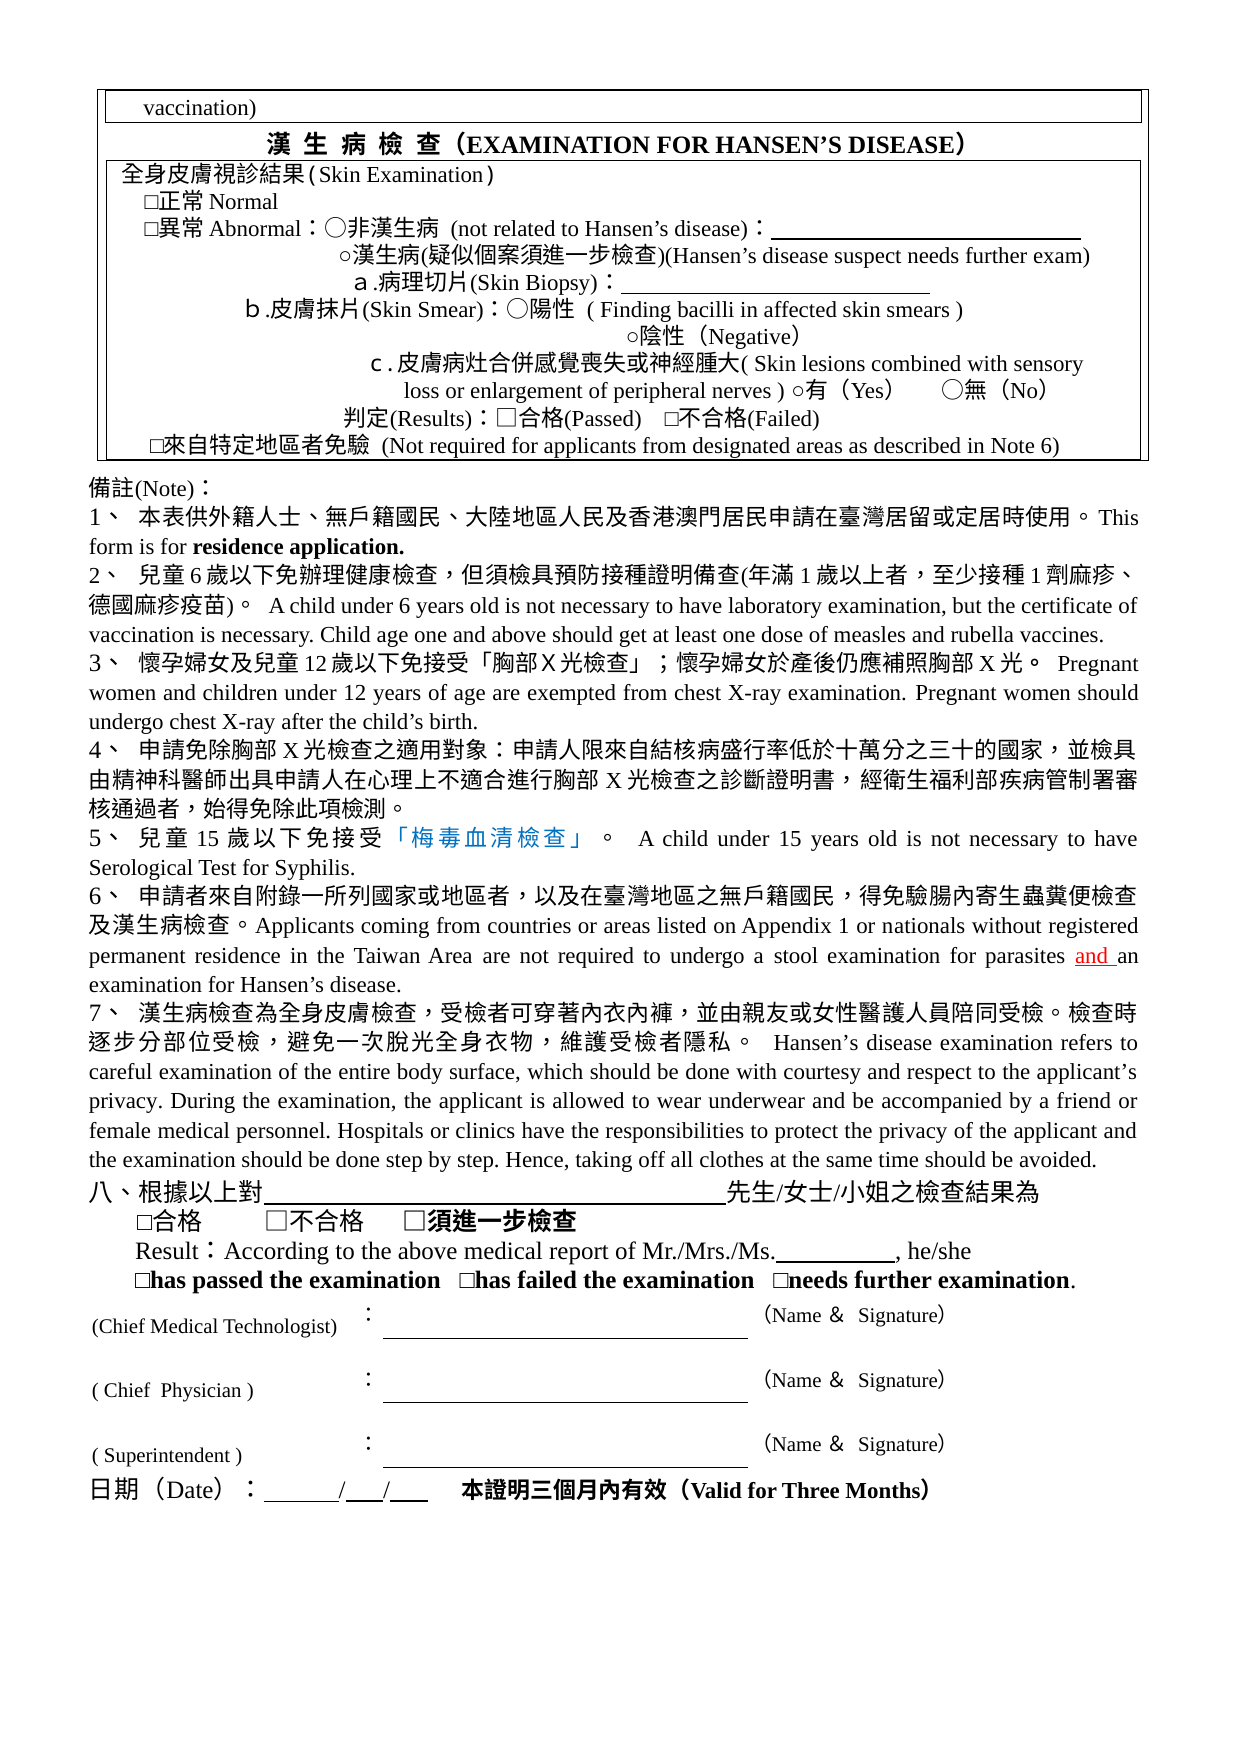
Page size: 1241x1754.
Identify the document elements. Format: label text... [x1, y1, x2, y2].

text □合格 □不合格 □須進一步檢查 [137, 1207, 1152, 1236]
text □has passed the examination □has failed the examination □needs further examination. [135, 1266, 1152, 1295]
table_cell [383, 1424, 748, 1467]
table_cell (Chief Medical Technologist) [89, 1316, 354, 1337]
table_cell [354, 1402, 383, 1424]
table_cell ( Chief Physician ) [89, 1380, 354, 1402]
text 備註(Note)： [89, 473, 1152, 502]
table_cell [748, 1338, 996, 1359]
table_cell [89, 1402, 354, 1424]
table_cell [89, 1424, 354, 1445]
table_cell ( Superintendent ) [89, 1445, 354, 1467]
table_header （Name ＆ Signature） [748, 1295, 996, 1337]
table_header vaccination) [106, 91, 1141, 122]
text 日期（Date）： / / 本證明三個月內有效（Valid for Three Months） [89, 1480, 1152, 1503]
list 兒童15歲以下免接受「梅毒血清檢查」。 A child under 15 years old is not necessary to have Serological Test for Syphilis. [89, 823, 1139, 881]
table_header ： [354, 1295, 383, 1337]
list 懷孕婦女及兒童12歲以下免接受「胸部Ｘ光檢查」；懷孕婦女於產後仍應補照胸部X光。 Pregnant women and children under 12 years of age are exempted from chest X-ray examination. Pregnant women should undergo chest X-ray after the child’s birth. [89, 648, 1139, 736]
table_cell [89, 1338, 354, 1359]
table_cell ： [354, 1359, 383, 1402]
list 漢生病檢查為全身皮膚檢查，受檢者可穿著內衣內褲，並由親友或女性醫護人員陪同受檢。檢查時逐步分部位受檢，避免一次脫光全身衣物，維護受檢者隱私。 Hansen’s disease examination refers to careful examination of the entire body surface, which should be done with courtesy and respect to the applicant’s privacy. During the examination, the applicant is allowed to wear underwear and be accompanied by a friend or female medical personnel. Hospitals or clinics have the responsibilities to protect the privacy of the applicant and the examination should be done step by step. Hence, taking off all clothes at the same time should be avoided. [89, 998, 1139, 1173]
table_cell （Name ＆ Signature） [748, 1424, 996, 1467]
table_cell [748, 1402, 996, 1424]
table_cell [383, 1339, 748, 1359]
table_cell [354, 1338, 383, 1359]
text 八、根據以上對 先生/女士/小姐之檢查結果為 [89, 1178, 1127, 1207]
list 申請者來自附錄一所列國家或地區者，以及在臺灣地區之無戶籍國民，得免驗腸內寄生蟲糞便檢查及漢生病檢查。Applicants coming from countries or areas listed on Appendix 1 or nationals without registered permanent residence in the Taiwan Area are not required to undergo a stool examination for parasites and an examination for Hansen’s disease. [89, 881, 1139, 998]
table_cell [89, 1359, 354, 1380]
table_header 漢 生 病 檢 查（EXAMINATION FOR HANSEN’S DISEASE） [98, 90, 1148, 459]
table_header [89, 1295, 354, 1316]
table_header 全身皮膚視診結果(Skin Examination) □正常Normal □異常Abnormal：○非漢生病 (not related to Hansen’s disease)： ○漢生病(疑似個案須進一步檢查)(Hansen’s disease suspect needs further exam) ａ.病理切片(Skin Biopsy)： ｂ.皮膚抹片(Skin Smear)：○陽性 ( Finding bacilli in affected skin smears ) ○陰性（Negative） c.皮膚病灶合併感覺喪失或神經腫大( Skin lesions combined with sensory loss or enlargement of peripheral nerves ) ○有（Yes） ○無（No） 判定(Results)：□合格(Passed) □不合格(Failed) □來自特定地區者免驗 (Not required for applicants from designated areas as described in Note 6) [107, 161, 1140, 458]
list 兒童6歲以下免辦理健康檢查，但須檢具預防接種證明備查(年滿1歲以上者，至少接種1劑麻疹、德國麻疹疫苗)。 A child under 6 years old is not necessary to have laboratory examination, but the certificate of vaccination is necessary. Child age one and above should get at least one dose of measles and rubella vaccines. [89, 561, 1139, 648]
table_header [383, 1295, 748, 1337]
list 本表供外籍人士、無戶籍國民、大陸地區人民及香港澳門居民申請在臺灣居留或定居時使用。This form is for residence application. [89, 502, 1139, 561]
table_cell （Name ＆ Signature） [748, 1359, 996, 1402]
list 申請免除胸部X光檢查之適用對象：申請人限來自結核病盛行率低於十萬分之三十的國家，並檢具由精神科醫師出具申請人在心理上不適合進行胸部X光檢查之診斷證明書，經衛生福利部疾病管制署審核通過者，始得免除此項檢測。 [89, 736, 1139, 823]
table_cell [383, 1403, 748, 1424]
table_cell [383, 1359, 748, 1402]
text Result：According to the above medical report of Mr./Mrs./Ms. , he/she [135, 1236, 1152, 1266]
table_cell ： [354, 1424, 383, 1467]
